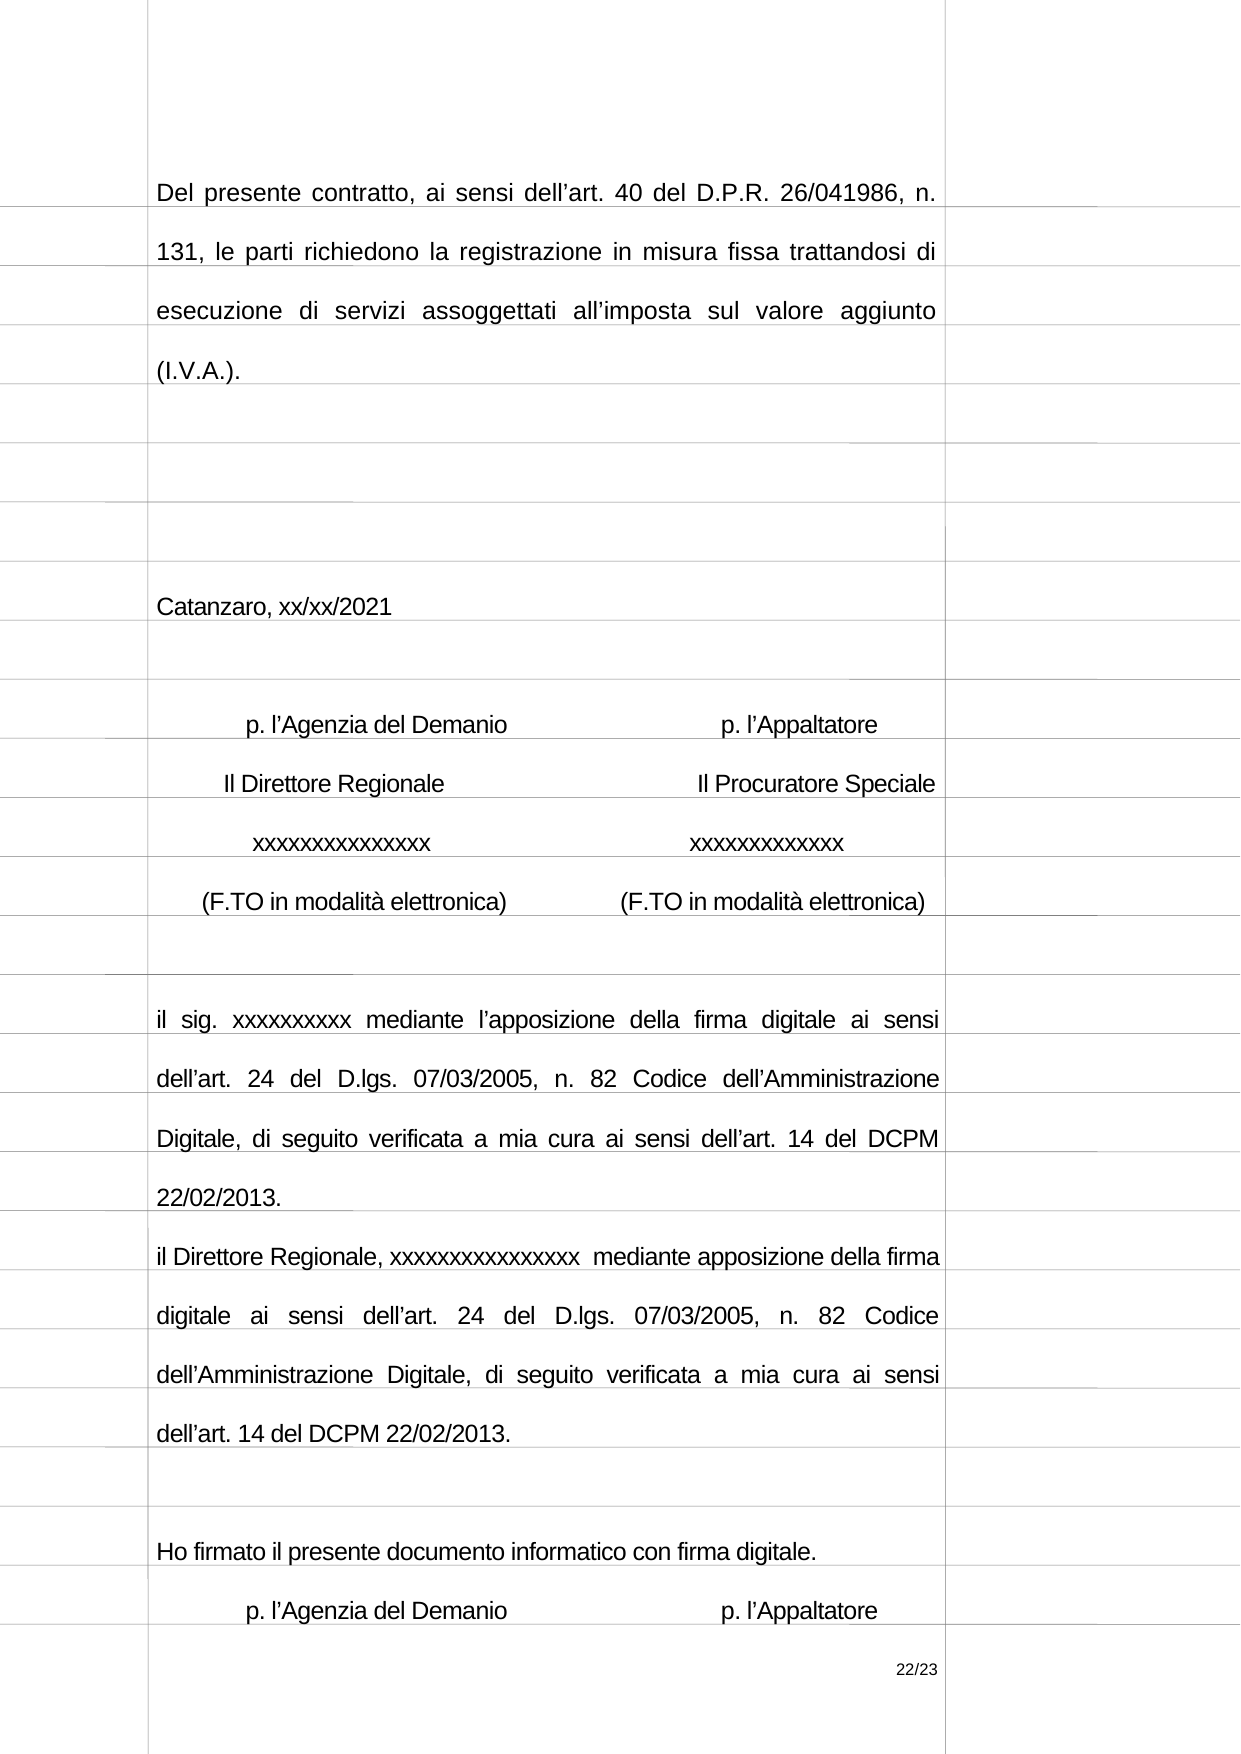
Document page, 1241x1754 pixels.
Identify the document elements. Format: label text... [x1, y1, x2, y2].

text esecuzione di servizi assoggettati all’imposta sul valore aggiunto [156, 267, 937, 324]
text p. l’Agenzia del Demanio p. l’Appaltatore [156, 1572, 941, 1623]
text [156, 916, 941, 923]
text [156, 739, 941, 745]
text [156, 798, 941, 804]
text dell’art. 14 del DCPM 22/02/2013. [156, 1389, 941, 1446]
text [156, 621, 941, 627]
text 22/02/2013. [156, 1152, 941, 1210]
text p. l’Agenzia del Demanio p. l’Appaltatore [156, 686, 941, 738]
text (F.TO in modalità elettronica) (F.TO in modalità elettronica) [156, 863, 941, 915]
text 131, le parti richiedono la registrazione in misura fissa trattandosi di [156, 207, 937, 265]
text dell’art. 24 del D.lgs. 07/03/2005, n. 82 Codice dell’Amministrazione [156, 1034, 941, 1092]
text il Direttore Regionale, xxxxxxxxxxxxxxxx mediante apposizione della firma [156, 1218, 941, 1269]
text [156, 857, 941, 863]
text [156, 1212, 941, 1218]
text Catanzaro, xx/xx/2021 [156, 568, 941, 619]
text (I.V.A.). [156, 326, 937, 383]
text [156, 385, 937, 391]
text [156, 1625, 941, 1631]
text Il Direttore Regionale Il Procuratore Speciale [156, 745, 941, 797]
text Del presente contratto, ai sensi dell’art. 40 del D.P.R. 26/041986, n. [156, 153, 937, 206]
text Ho firmato il presente documento informatico con firma digitale. [156, 1513, 941, 1564]
text xxxxxxxxxxxxxxx xxxxxxxxxxxxx [156, 804, 941, 856]
text [156, 1566, 941, 1572]
text digitale ai sensi dell’art. 24 del D.lgs. 07/03/2005, n. 82 Codice [156, 1271, 941, 1328]
text il sig. xxxxxxxxxx mediante l’apposizione della firma digitale ai sensi [156, 982, 941, 1033]
text Digitale, di seguito verificata a mia cura ai sensi dell’art. 14 del DCPM [156, 1093, 941, 1151]
text dell’Amministrazione Digitale, di seguito verificata a mia cura ai sensi [156, 1330, 941, 1387]
